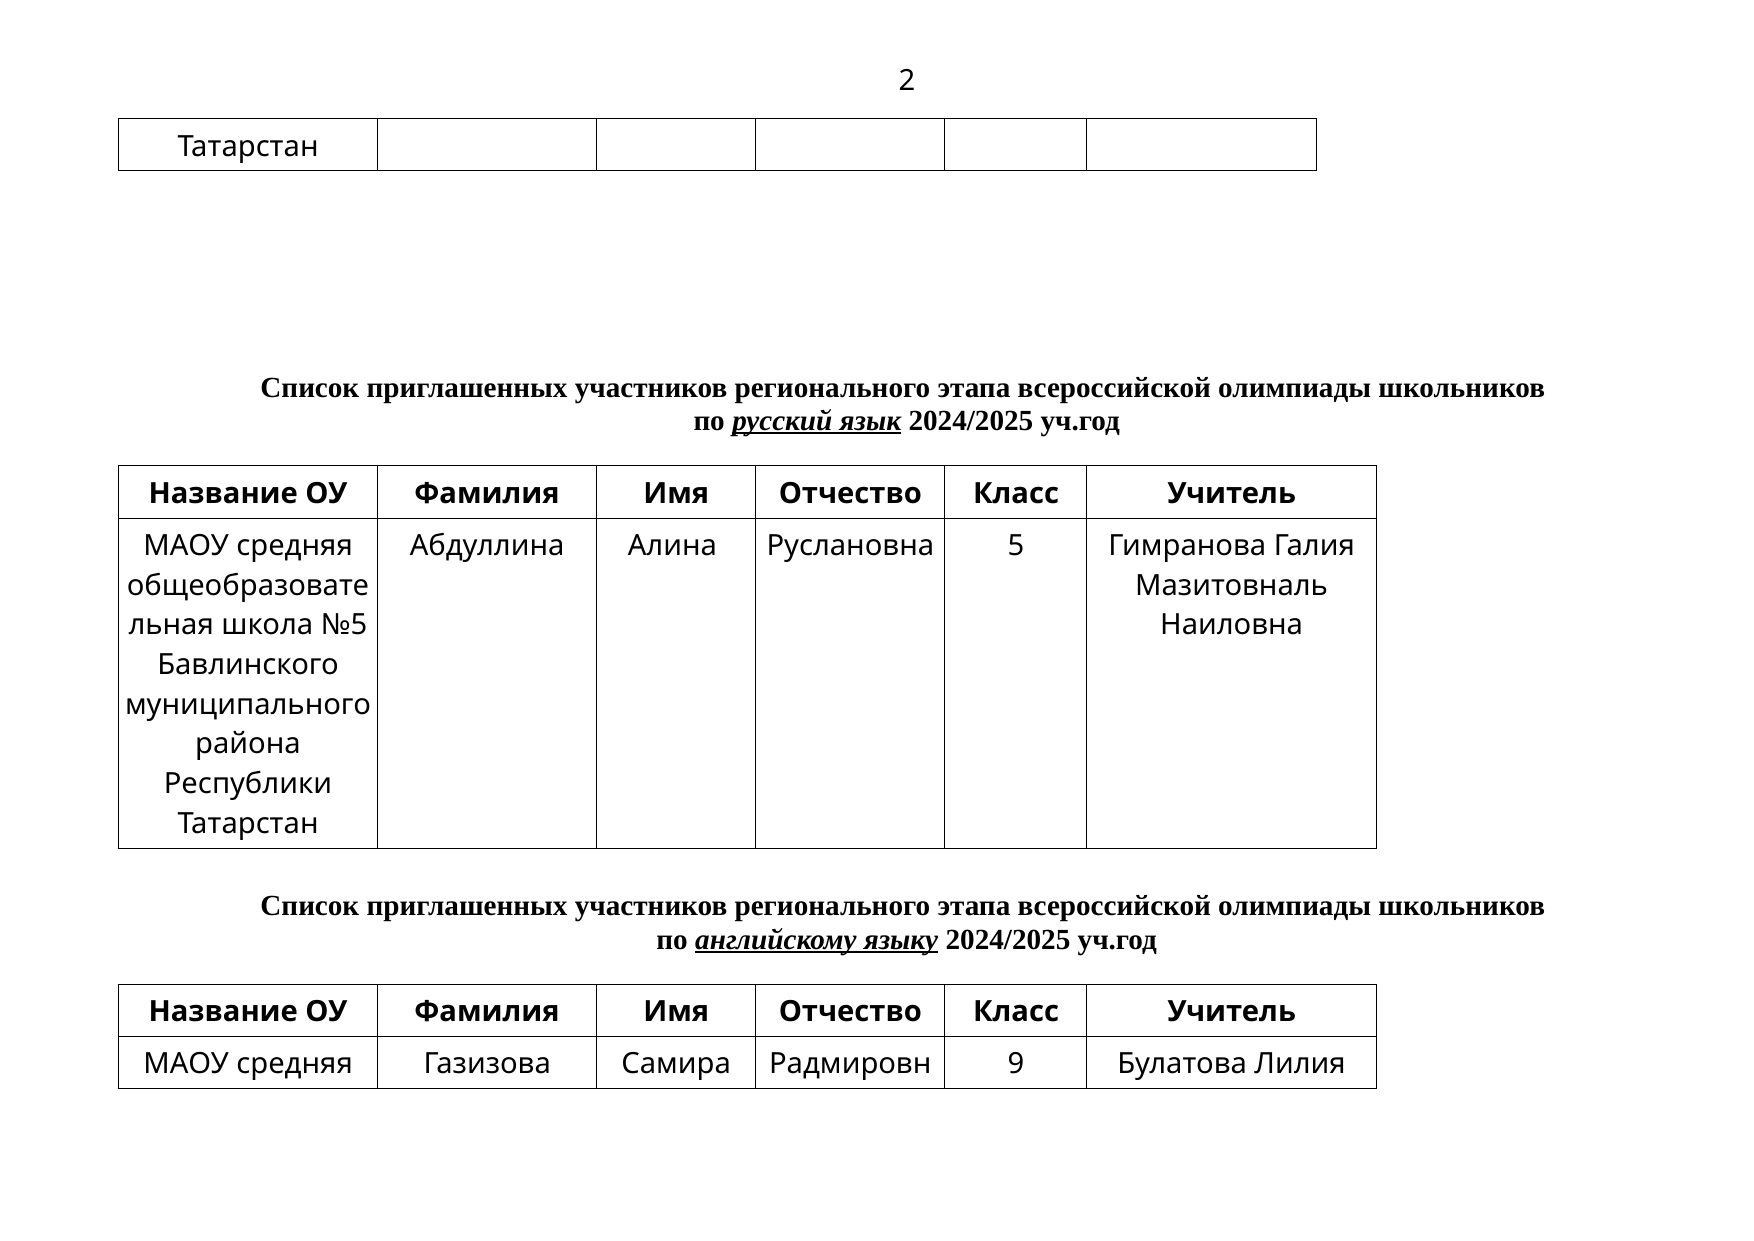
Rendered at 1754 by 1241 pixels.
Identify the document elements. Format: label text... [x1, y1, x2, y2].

text Список приглашенных участников регионального этапа всероссийской олимпиады школьников [118, 888, 1695, 922]
text Список приглашенных участников регионального этапа всероссийской олимпиады школьников [118, 370, 1695, 403]
table_header Учитель [1087, 466, 1376, 517]
table_header Имя [597, 985, 755, 1036]
table_cell Руслановна [756, 519, 944, 847]
table_cell 5 [945, 519, 1086, 847]
table_header Отчество [756, 985, 944, 1036]
table_cell Гимранова Галия Мазитовналь Наиловна [1087, 519, 1376, 847]
table_cell [756, 119, 944, 170]
table_header Название ОУ [119, 466, 377, 517]
table_header Имя [597, 466, 755, 517]
table_header Класс [945, 985, 1086, 1036]
table_cell [597, 119, 755, 170]
text по русский язык 2024/2025 уч.год [118, 403, 1695, 437]
table_cell Алина [597, 519, 755, 847]
table_cell Булатова Лилия [1087, 1037, 1376, 1088]
table_header Класс [945, 466, 1086, 517]
table_cell МАОУ средняя общеобразовательная школа №5 Бавлинского муниципального района Республики Татарстан [119, 519, 377, 847]
table_header Название ОУ [119, 985, 377, 1036]
table_cell МАОУ средняя [119, 1037, 377, 1088]
table_cell 9 [945, 1037, 1086, 1088]
table_header Фамилия [378, 985, 596, 1036]
table_cell Абдуллина [378, 519, 596, 847]
table_cell [1087, 119, 1316, 170]
table_cell Самира [597, 1037, 755, 1088]
table_cell Газизова [378, 1037, 596, 1088]
table_header Фамилия [378, 466, 596, 517]
table_header Отчество [756, 466, 944, 517]
table_cell [945, 119, 1086, 170]
table_header Учитель [1087, 985, 1376, 1036]
table_cell Радмировн [756, 1037, 944, 1088]
table_cell [378, 119, 596, 170]
text по английскому языку 2024/2025 уч.год [118, 922, 1695, 955]
